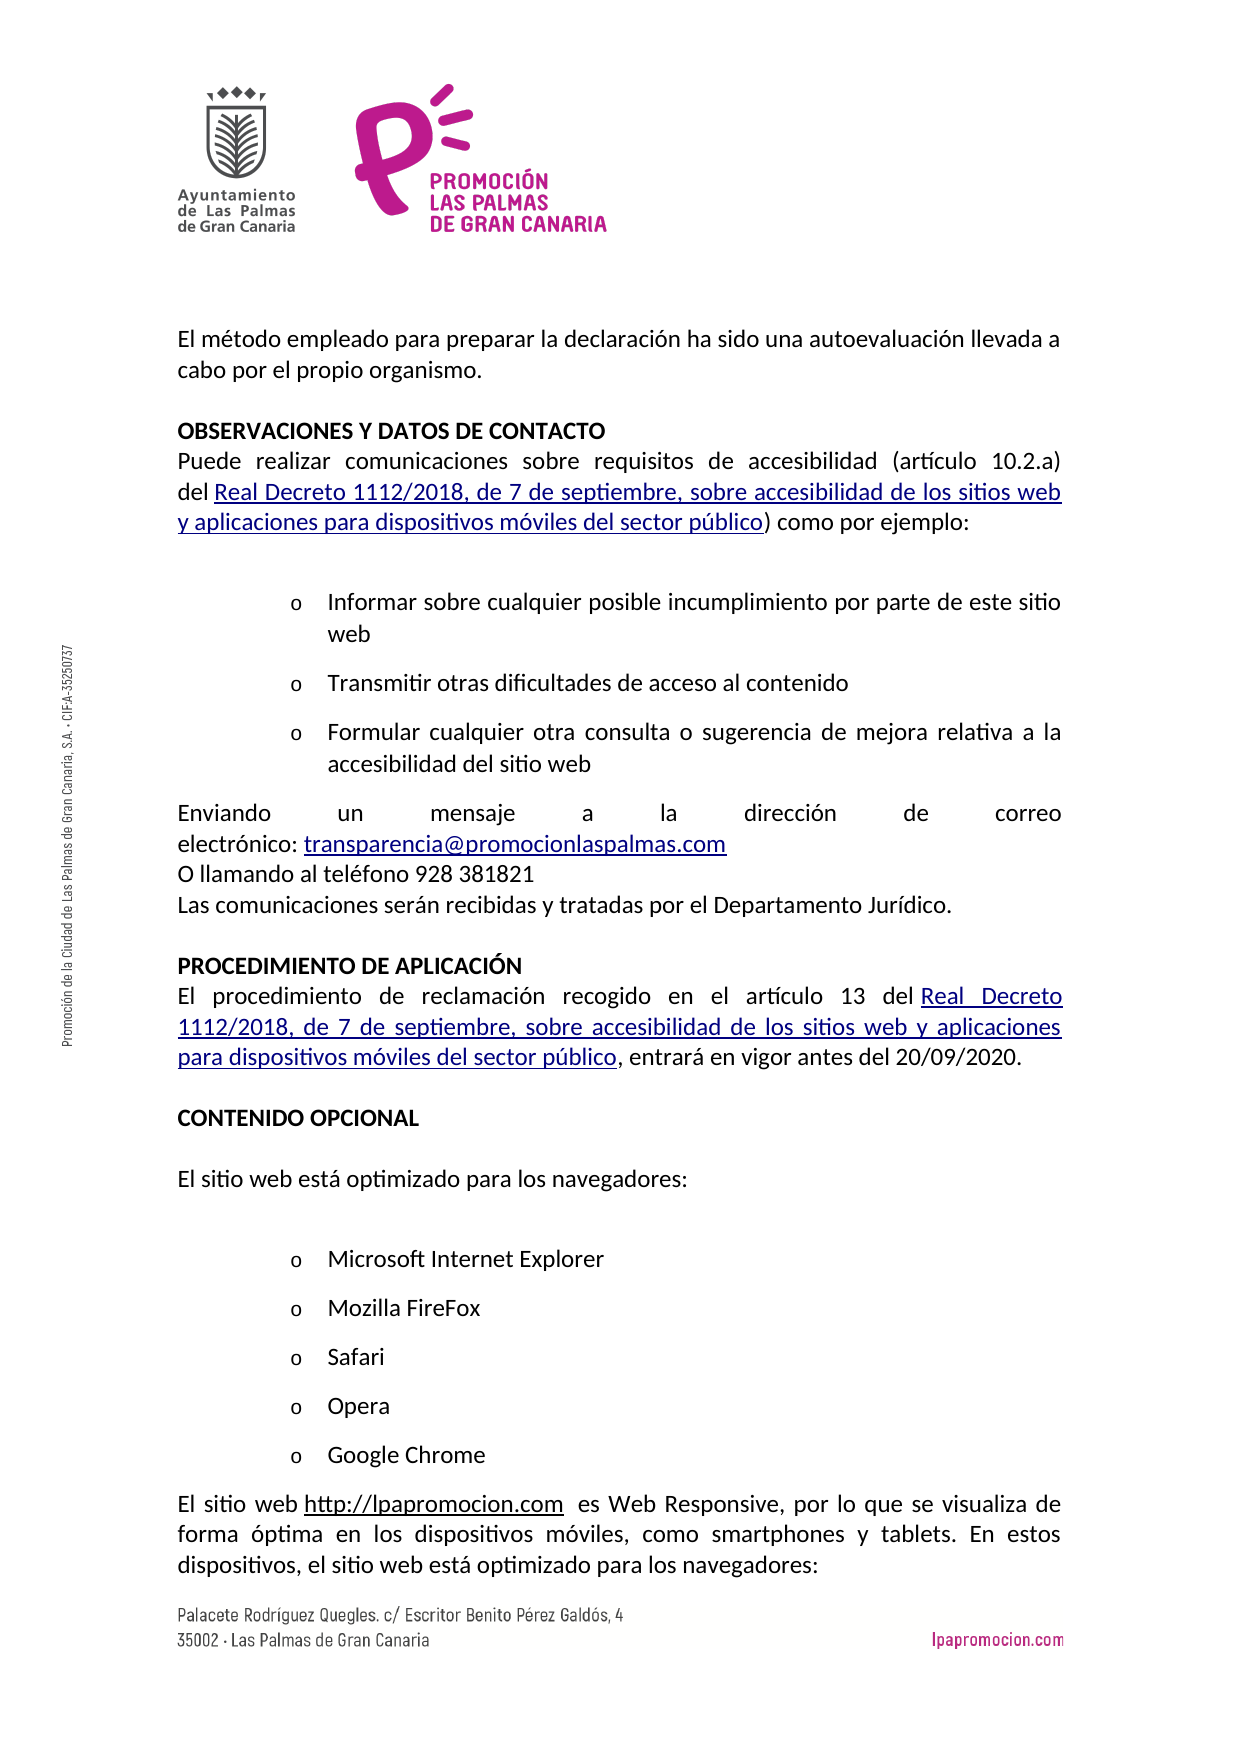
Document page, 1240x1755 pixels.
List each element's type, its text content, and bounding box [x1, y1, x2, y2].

list Safari [290, 1341, 1062, 1372]
list Microsoft Internet Explorer [290, 1243, 1062, 1274]
list Transmitir otras dificultades de acceso al contenido [290, 667, 1062, 698]
text Enviando un mensaje a la dirección de correo electrónico: transparencia@promocionlaspalmas.com [177, 797, 1062, 858]
text Las comunicaciones serán recibidas y tratadas por el Departamento Jurídico. [177, 889, 1062, 919]
list Opera [290, 1390, 1062, 1421]
list Formular cualquier otra consulta o sugerencia de mejora relativa a la accesibilidad del sitio web [290, 716, 1062, 779]
list Mozilla FireFox [290, 1292, 1062, 1323]
text El método empleado para preparar la declaración ha sido una autoevaluación llevada a cabo por el propio organismo. [177, 323, 1062, 384]
text El sitio web http://lpapromocion.com es Web Responsive, por lo que se visualiza de forma óptima en los dispositivos móviles, como smartphones y tablets. En estos dispositivos, el sitio web está optimizado para los navegadores: [177, 1488, 1062, 1579]
list Informar sobre cualquier posible incumplimiento por parte de este sitio web [290, 586, 1062, 649]
text OBSERVACIONES Y DATOS DE CONTACTO [177, 415, 1062, 445]
list Google Chrome [290, 1439, 1062, 1469]
text El procedimiento de reclamación recogido en el artículo 13 del Real Decreto 1112/2018, de 7 de septiembre, sobre accesibilidad de los sitios web y aplicaciones [177, 981, 1062, 1037]
text PROCEDIMIENTO DE APLICACIÓN [177, 950, 1062, 981]
text El sitio web está optimizado para los navegadores: [177, 1164, 1062, 1194]
text O llamando al teléfono 928 381821 [177, 858, 1062, 889]
text CONTENIDO OPCIONAL [177, 1103, 1062, 1133]
text Puede realizar comunicaciones sobre requisitos de accesibilidad (artículo 10.2.a) del Real Decreto 1112/2018, de 7 de septiembre, sobre accesibilidad de los sitios web y aplicaciones para dispositivos móviles del sector público) como por ejemplo: [177, 445, 1062, 537]
text para dispositivos móviles del sector público, entrará en vigor antes del 20/09/2020. [177, 1038, 1062, 1072]
